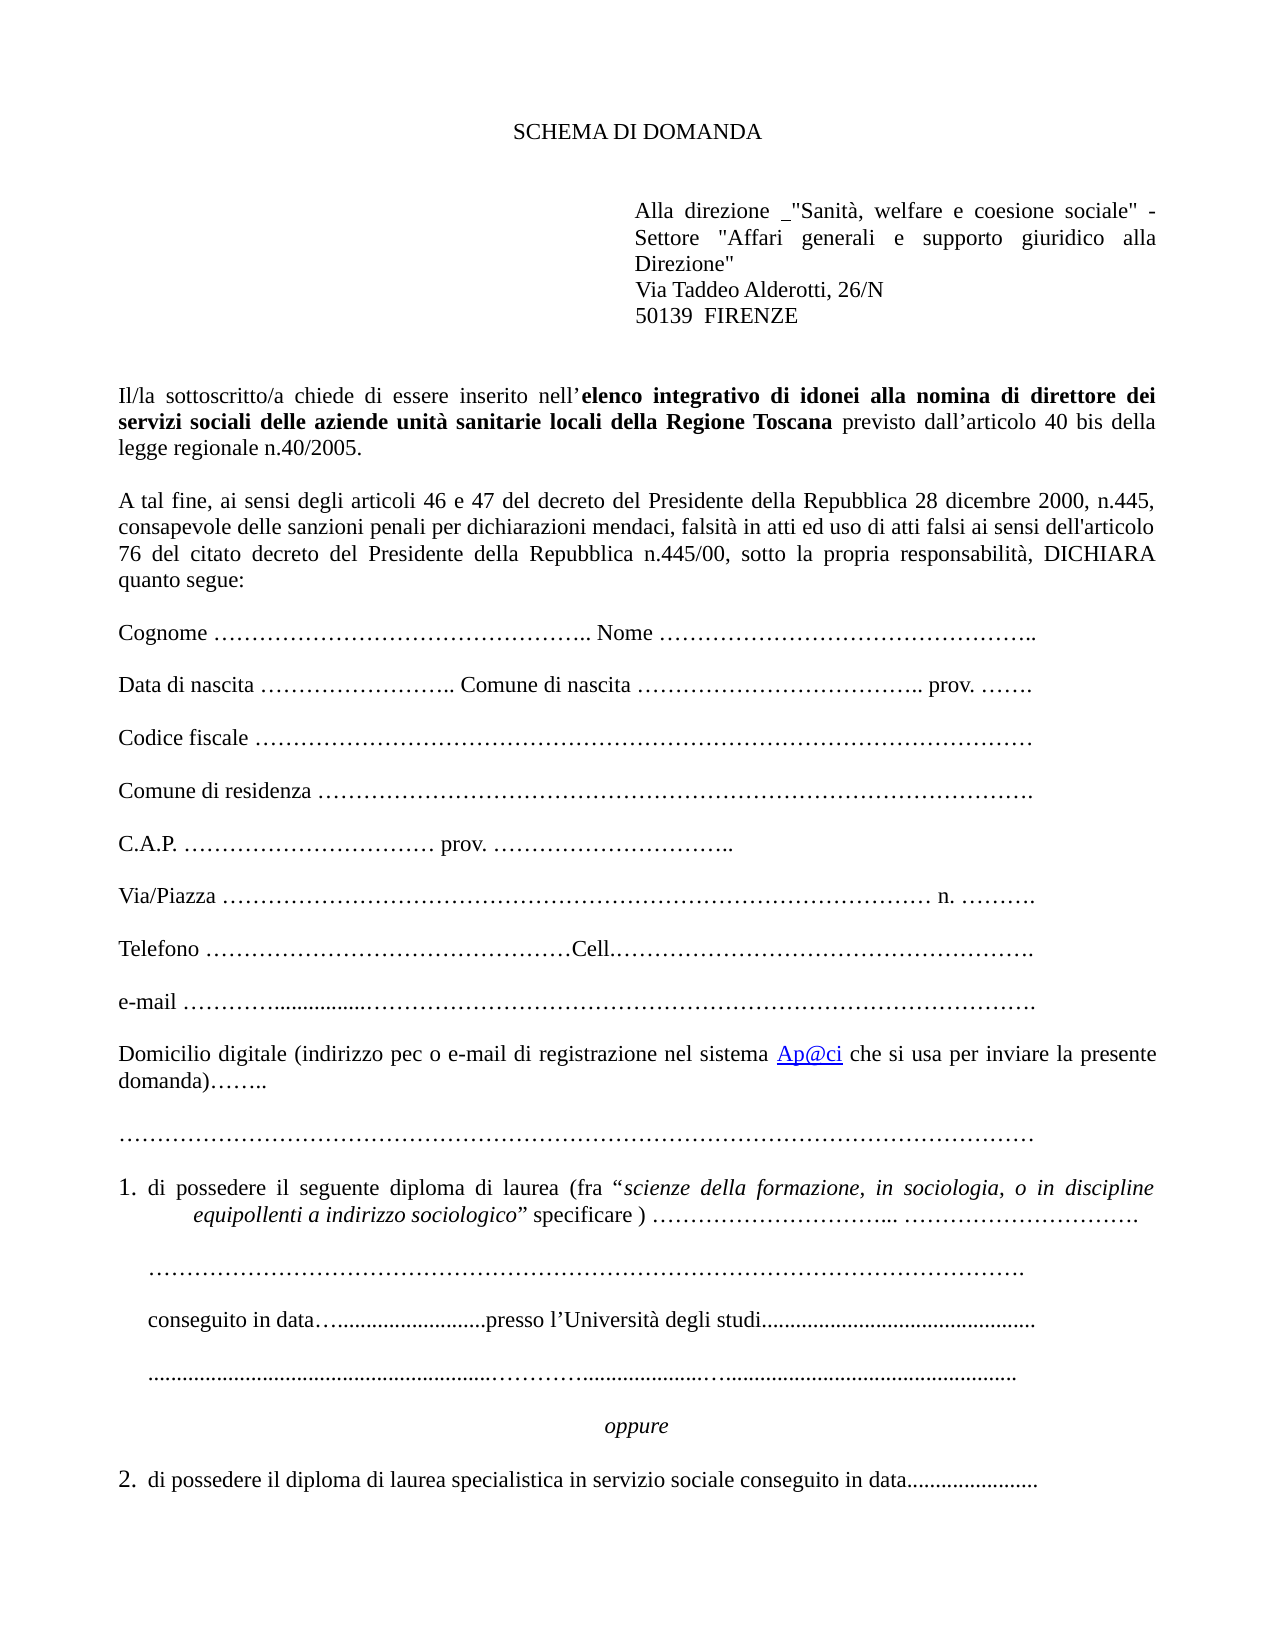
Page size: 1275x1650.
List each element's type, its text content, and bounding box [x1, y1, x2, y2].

list di possedere il seguente diploma di laurea (fra “scienze della formazione, in sociologia, o in discipline equipollenti a indirizzo sociologico” specificare ) …………………………... …………………………. [118, 1172, 1157, 1227]
text A tal fine, ai sensi degli articoli 46 e 47 del decreto del Presidente della Repubblica 28 dicembre 2000, n.445, consapevole delle sanzioni penali per dichiarazioni mendaci, falsità in atti ed uso di atti falsi ai sensi dell'articolo 76 del citato decreto del Presidente della Repubblica n.445/00, sotto la propria responsabilità, DICHIARA quanto segue: [118, 487, 1157, 592]
text Domicilio digitale (indirizzo pec o e-mail di registrazione nel sistema Ap@ci che si usa per inviare la presente domanda)…….. [118, 1041, 1157, 1093]
text C.A.P. …………………………… prov. ………………………….. [118, 830, 1157, 856]
subtitle SCHEMA DI DOMANDA [118, 118, 1157, 144]
text Comune di residenza …………………………………………………………………………………. [118, 777, 1157, 803]
text Data di nascita …………………….. Comune di nascita ……………………………….. prov. ……. [118, 672, 1157, 698]
text oppure [118, 1412, 1157, 1438]
list di possedere il diploma di laurea specialistica in servizio sociale conseguito in data....................... [118, 1464, 1157, 1493]
text Via Taddeo Alderotti, 26/N [118, 276, 1157, 303]
text ……………………………………………………………………………………………………. [118, 1254, 1157, 1280]
text ………………………………………………………………………………………………………… [118, 1119, 1157, 1146]
text Il/la sottoscritto/a chiede di essere inserito nell’elenco integrativo di idonei alla nomina di direttore dei servizi sociali delle aziende unità sanitarie locali della Regione Toscana previsto dall’articolo 40 bis della legge regionale n.40/2005. [118, 382, 1157, 461]
text ............................................................………….....................…................................................... [148, 1359, 1157, 1386]
text conseguito in data…..........................presso l’Università degli studi................................................ [118, 1306, 1157, 1333]
text Telefono …………………………………………Cell.………………………………………………. [118, 935, 1157, 961]
text Cognome ………………………………………….. Nome ………………………………………….. [118, 619, 1157, 645]
text Via/Piazza ………………………………………………………………………………… n. ………. [118, 882, 1157, 909]
text Alla direzione "Sanità, welfare e coesione sociale" - Settore "Affari generali e supporto giuridico alla Direzione" [634, 197, 1157, 276]
text 50139 FIRENZE [118, 303, 1157, 329]
text e-mail …………................……………………………………………………………………………. [118, 988, 1157, 1014]
text Codice fiscale ………………………………………………………………………………………… [118, 724, 1157, 751]
